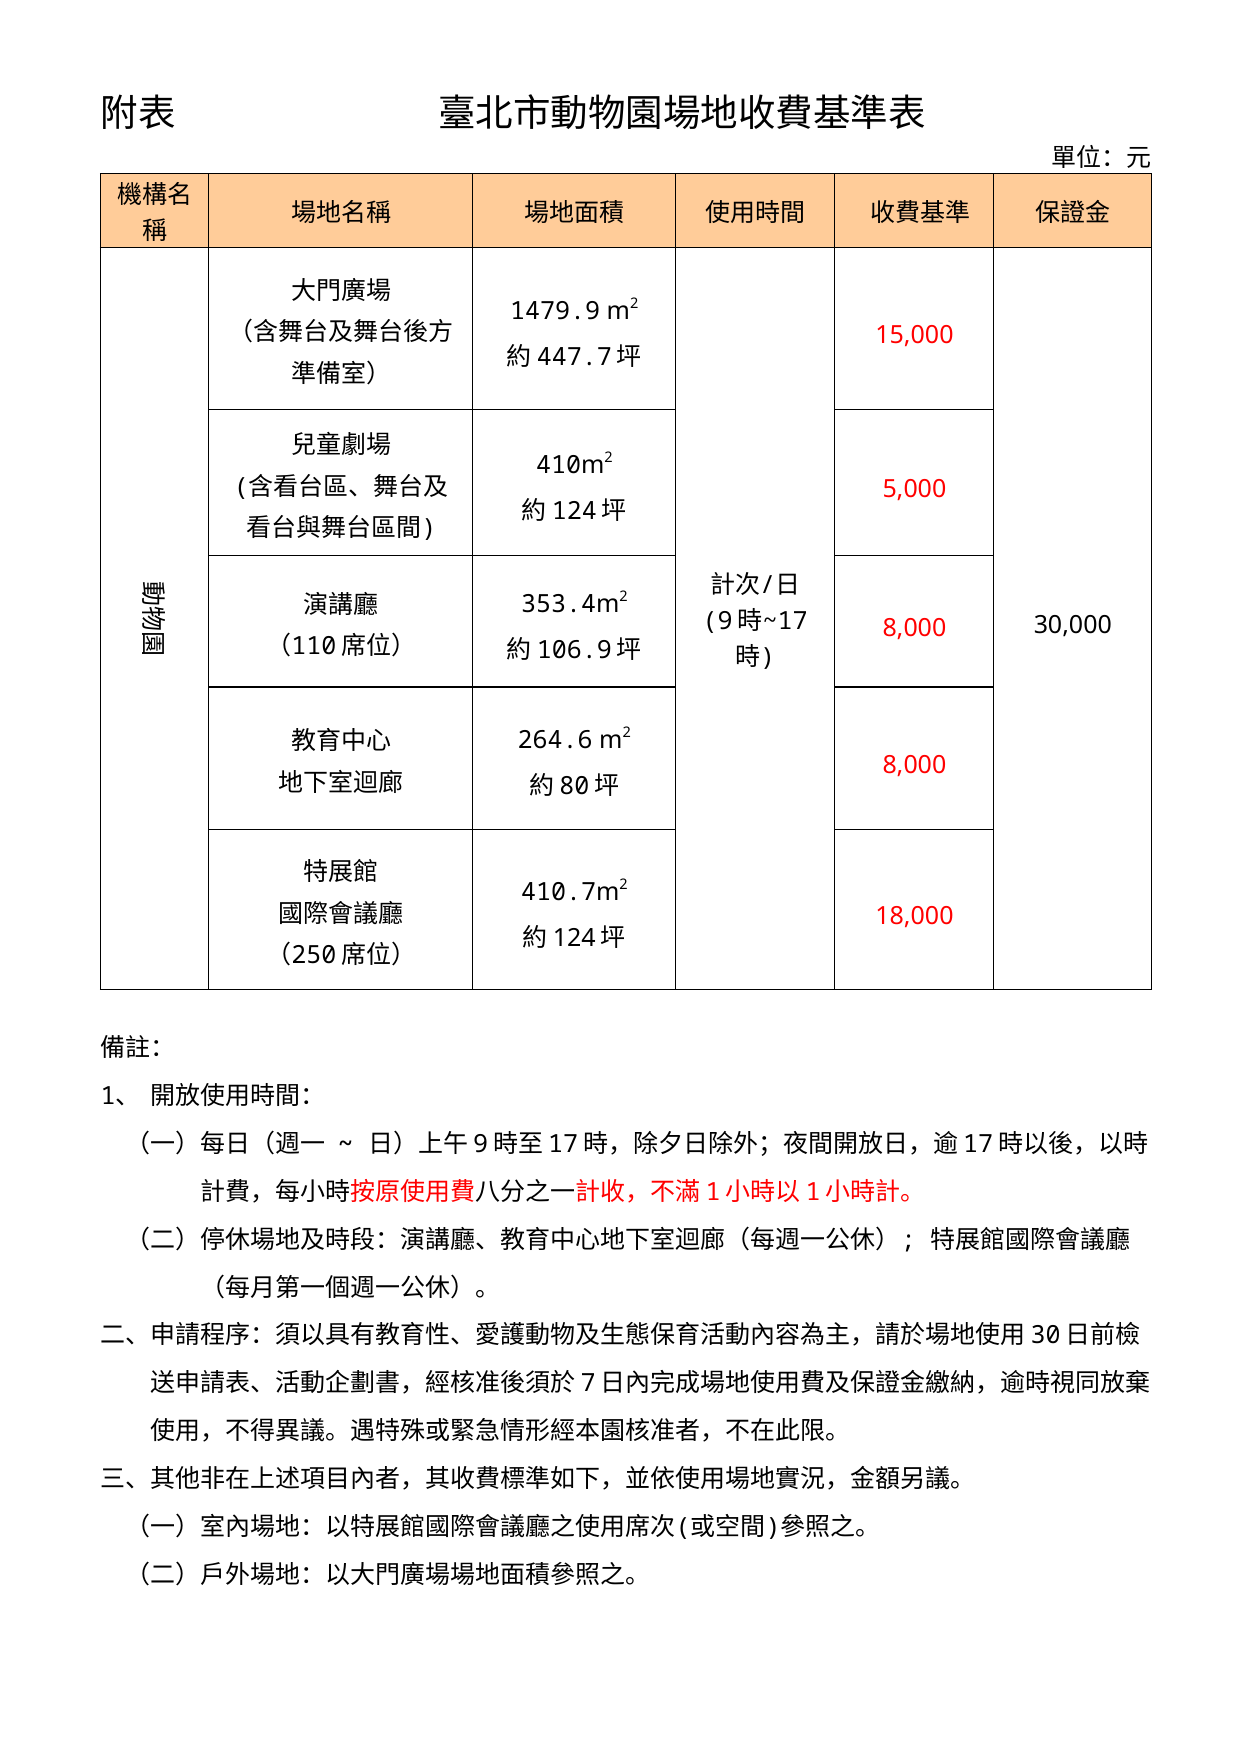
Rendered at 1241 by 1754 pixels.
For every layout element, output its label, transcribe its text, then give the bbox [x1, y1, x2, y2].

table_cell 410.7m2 約124坪 [473, 830, 675, 989]
table_header 收費基準 [835, 174, 993, 247]
table_cell 8,000 [835, 688, 993, 829]
table_cell 大門廣場 （含舞台及舞台後方準備室） [209, 248, 472, 409]
table_cell 15,000 [835, 248, 993, 409]
text 三、其他非在上述項目內者，其收費標準如下，並依使用場地實況，金額另議。 [100, 1449, 1152, 1497]
table_cell 8,000 [835, 556, 993, 686]
text （二）戶外場地：以大門廣場場地面積參照之。 [100, 1545, 1152, 1593]
table_cell 動物園 [101, 248, 208, 989]
table_cell 演講廳 （110席位） [209, 556, 472, 686]
table_cell 353.4m2 約106.9坪 [473, 556, 675, 686]
text （一）室內場地：以特展館國際會議廳之使用席次(或空間)參照之。 [100, 1497, 1152, 1545]
table_cell 特展館 國際會議廳 （250席位） [209, 830, 472, 989]
table_header 使用時間 [676, 174, 834, 247]
table_cell 18,000 [835, 830, 993, 989]
text （一）每日（週一 ~ 日）上午9時至17時，除夕日除外；夜間開放日，逾17時以後，以時計費，每小時按原使用費八分之一計收，不滿1小時以1小時計。 [125, 1114, 1152, 1210]
table_cell 兒童劇場 (含看台區、舞台及 看台與舞台區間) [209, 410, 472, 555]
table_cell 5,000 [835, 410, 993, 555]
table_header 保證金 [994, 174, 1151, 247]
text 二、申請程序：須以具有教育性、愛護動物及生態保育活動內容為主，請於場地使用30日前檢送申請表、活動企劃書，經核准後須於7日內完成場地使用費及保證金繳納，逾時視同放棄使用，不得異議。遇特殊或緊急情形經本園核准者，不在此限。 [100, 1306, 1152, 1449]
text 單位：元 [100, 137, 1152, 173]
text 附表 臺北市動物園場地收費基準表 [100, 83, 1152, 137]
text 備註： [100, 1018, 1152, 1066]
table_cell 410m2 約124坪 [473, 410, 675, 555]
list 開放使用時間： [100, 1066, 1152, 1114]
table_cell 1479.9 m2 約447.7坪 [473, 248, 675, 409]
table_header 機構名稱 [101, 174, 208, 247]
table_cell 教育中心 地下室迴廊 [209, 688, 472, 829]
table_header 場地名稱 [209, 174, 472, 247]
table_cell 264.6 m2 約80坪 [473, 688, 675, 829]
table_cell 計次/日 (9時~17時) [676, 248, 834, 989]
text （二）停休場地及時段：演講廳、教育中心地下室迴廊（每週一公休）; 特展館國際會議廳（每月第一個週一公休）。 [125, 1210, 1152, 1306]
table_header 場地面積 [473, 174, 675, 247]
table_cell 30,000 [994, 248, 1151, 989]
